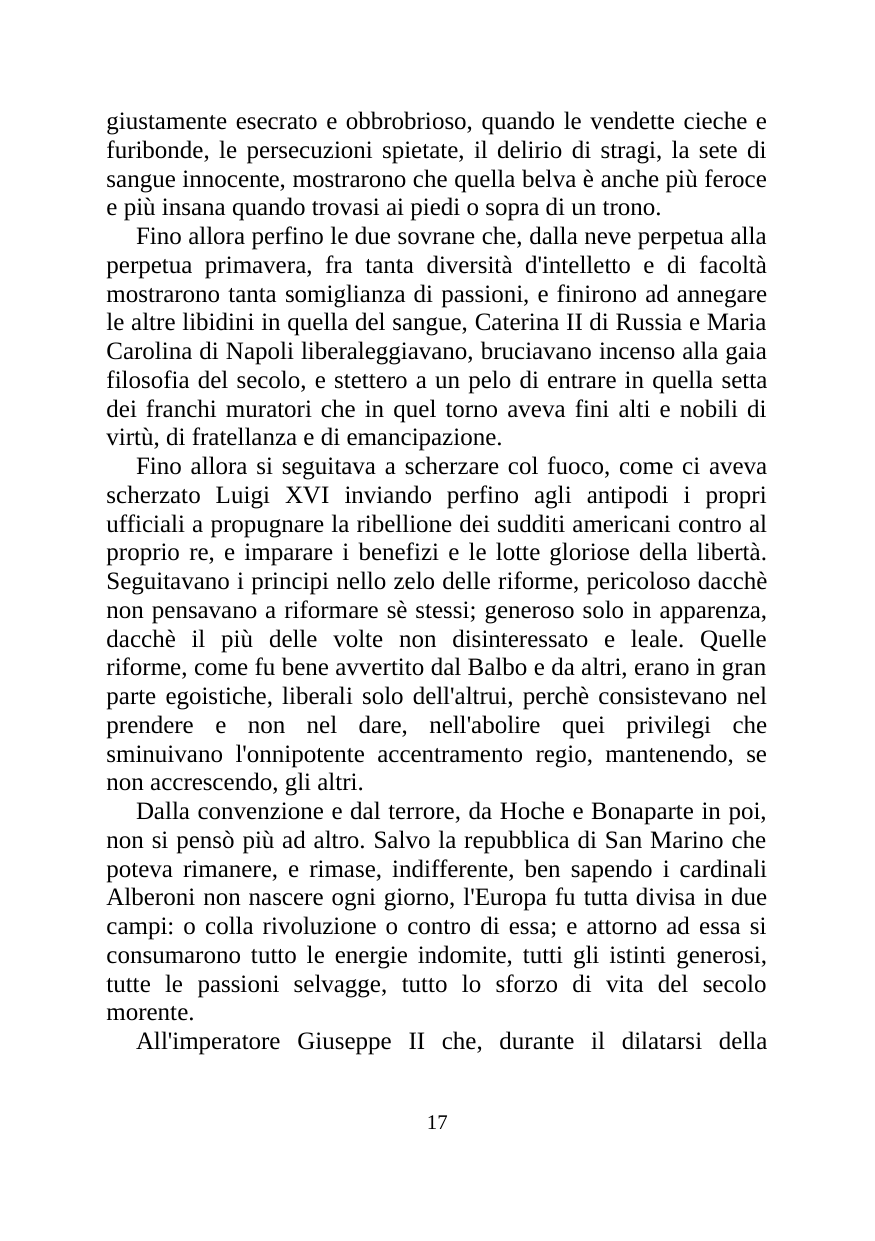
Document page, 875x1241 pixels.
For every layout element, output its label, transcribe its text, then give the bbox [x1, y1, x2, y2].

text Fino allora si seguitava a scherzare col fuoco, come ci aveva scherzato Luigi XVI inviando perfino agli antipodi i propri ufficiali a propugnare la ribellione dei sudditi americani contro al proprio re, e imparare i benefizi e le lotte gloriose della libertà. Seguitavano i principi nello zelo delle riforme, pericoloso dacchè non pensavano a riformare sè stessi; generoso solo in apparenza, dacchè il più delle volte non disinteressato e leale. Quelle riforme, come fu bene avvertito dal Balbo e da altri, erano in gran parte egoistiche, liberali solo dell'altrui, perchè consistevano nel prendere e non nel dare, nell'abolire quei privilegi che sminuivano l'onnipotente accentramento regio, mantenendo, se non accrescendo, gli altri. [106, 451, 768, 796]
text Fino allora perfino le due sovrane che, dalla neve perpetua alla perpetua primavera, fra tanta diversità d'intelletto e di facoltà mostrarono tanta somiglianza di passioni, e finirono ad annegare le altre libidini in quella del sangue, Caterina II di Russia e Maria Carolina di Napoli liberaleggiavano, bruciavano incenso alla gaia filosofia del secolo, e stettero a un pelo di entrare in quella setta dei franchi muratori che in quel torno aveva fini alti e nobili di virtù, di fratellanza e di emancipazione. [106, 221, 768, 451]
text Dalla convenzione e dal terrore, da Hoche e Bonaparte in poi, non si pensò più ad altro. Salvo la repubblica di San Marino che poteva rimanere, e rimase, indifferente, ben sapendo i cardinali Alberoni non nascere ogni giorno, l'Europa fu tutta divisa in due campi: o colla rivoluzione o contro di essa; e attorno ad essa si consumarono tutto le energie indomite, tutti gli istinti generosi, tutte le passioni selvagge, tutto lo sforzo di vita del secolo morente. [106, 796, 768, 1026]
text All'imperatore Giuseppe II che, durante il dilatarsi della [106, 1026, 768, 1055]
text giustamente esecrato e obbrobrioso, quando le vendette cieche e furibonde, le persecuzioni spietate, il delirio di stragi, la sete di sangue innocente, mostrarono che quella belva è anche più feroce e più insana quando trovasi ai piedi o sopra di un trono. [106, 106, 768, 221]
